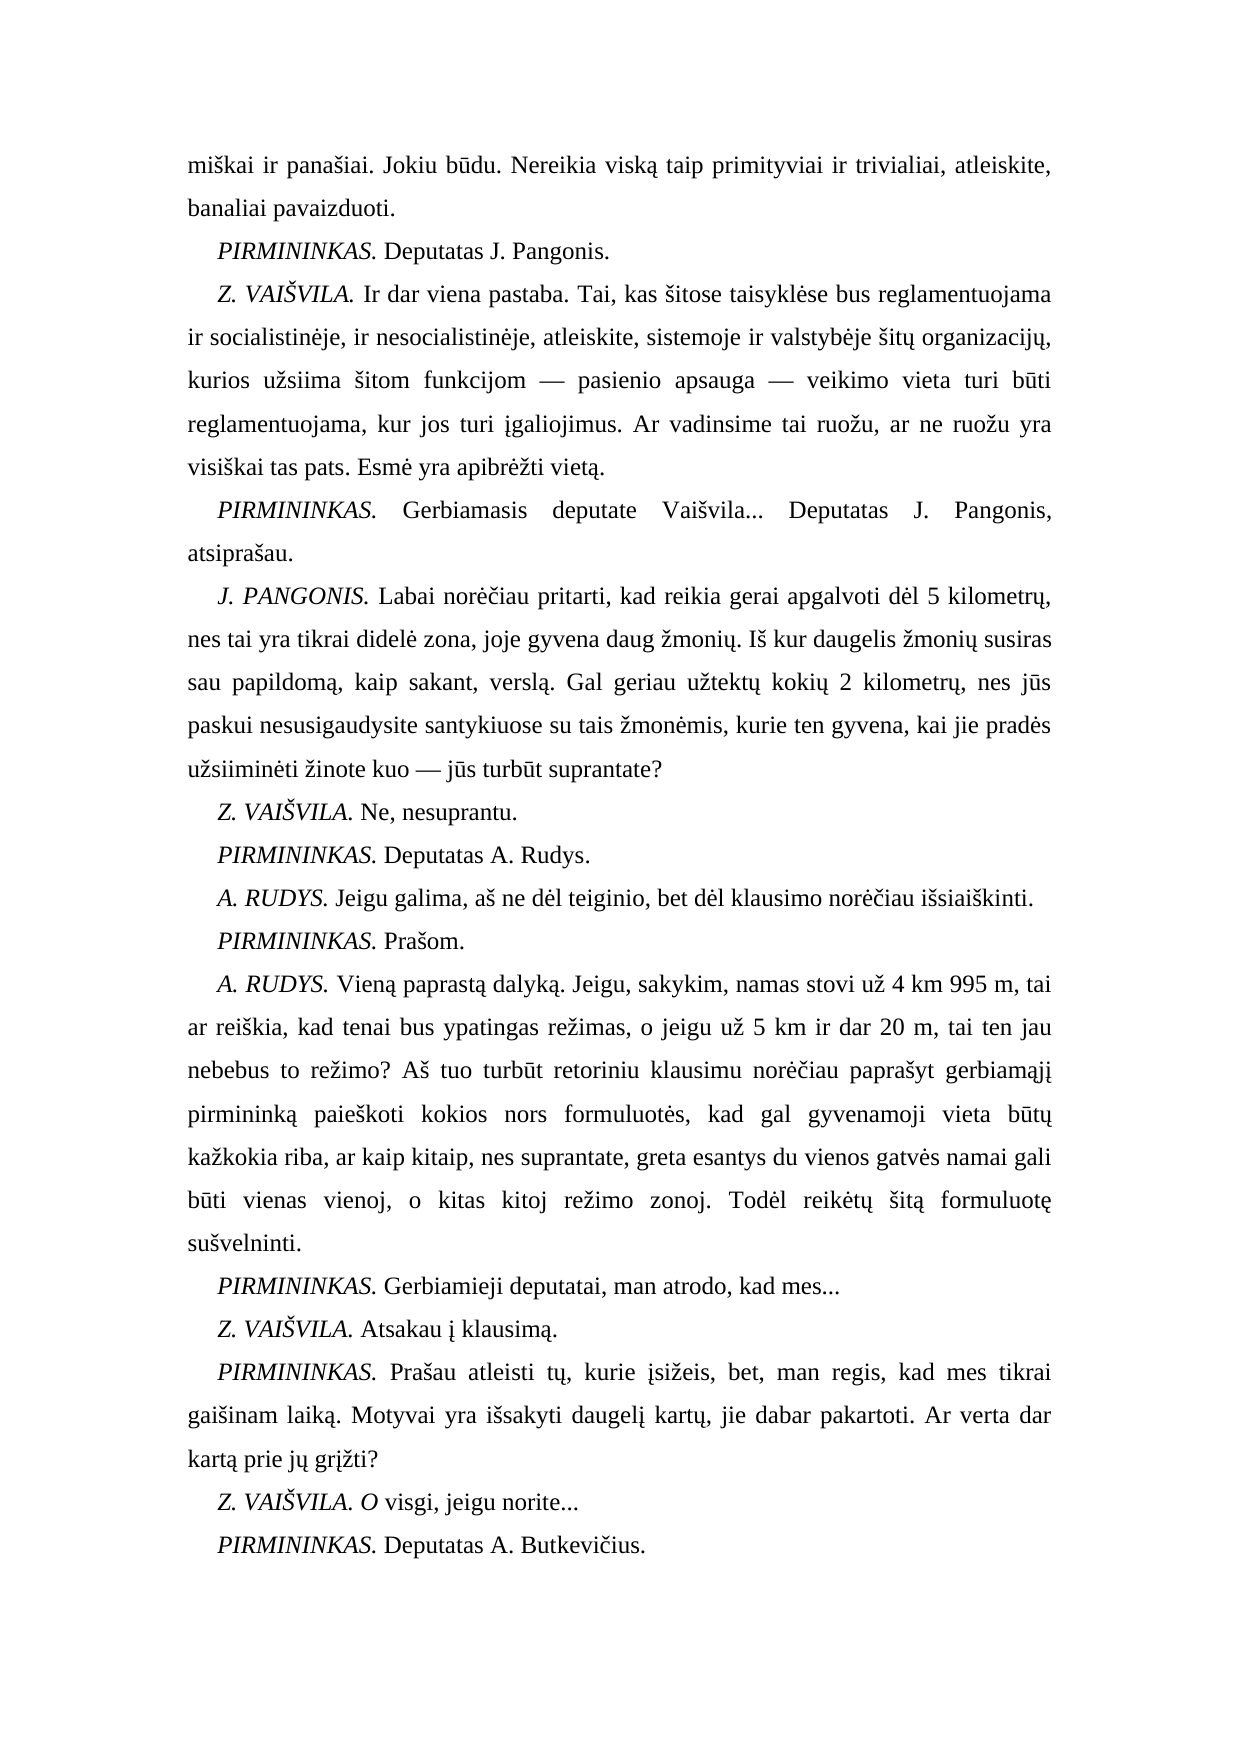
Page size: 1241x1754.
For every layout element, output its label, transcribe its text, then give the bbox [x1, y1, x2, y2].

text Z. VAIŠVILA. O visgi, jeigu norite... [187, 1487, 1053, 1516]
text Z. VAIŠVILA. Atsakau į klausimą. [187, 1314, 1053, 1343]
text J. PANGONIS. Labai norėčiau pritarti, kad reikia gerai apgalvoti dėl 5 kilometrų, nes tai yra tikrai didelė zona, joje gyvena daug žmonių. Iš kur daugelis žmonių susiras sau papildomą, kaip sakant, verslą. Gal geriau užtektų kokių 2 kilometrų, nes jūs paskui nesusigaudysite santykiuose su tais žmonėmis, kurie ten gyvena, kai jie pradės užsiiminėti žinote kuo — jūs turbūt suprantate? [187, 581, 1053, 782]
text PIRMININKAS. Deputatas A. Butkevičius. [187, 1530, 1053, 1559]
text PIRMININKAS. Gerbiamasis deputate Vaišvila... Deputatas J. Pangonis, atsiprašau. [187, 495, 1053, 567]
text A. RUDYS. Vieną paprastą dalyką. Jeigu, sakykim, namas stovi už 4 km 995 m, tai ar reiškia, kad tenai bus ypatingas režimas, o jeigu už 5 km ir dar 20 m, tai ten jau nebebus to režimo? Aš tuo turbūt retoriniu klausimu norėčiau paprašyt gerbiamąjį pirmininką paieškoti kokios nors formuluotės, kad gal gyvenamoji vieta būtų kažkokia riba, ar kaip kitaip, nes suprantate, greta esantys du vienos gatvės namai gali būti vienas vienoj, o kitas kitoj režimo zonoj. Todėl reikėtų šitą formuluotę sušvelninti. [187, 969, 1053, 1257]
text PIRMININKAS. Deputatas J. Pangonis. [187, 236, 1053, 265]
text PIRMININKAS. Prašau atleisti tų, kurie įsižeis, bet, man regis, kad mes tikrai gaišinam laiką. Motyvai yra išsakyti daugelį kartų, jie dabar pakartoti. Ar verta dar kartą prie jų grįžti? [187, 1357, 1053, 1472]
text PIRMININKAS. Prašom. [187, 926, 1053, 955]
text miškai ir panašiai. Jokiu būdu. Nereikia viską taip primityviai ir trivialiai, atleiskite, banaliai pavaizduoti. [187, 150, 1053, 222]
text PIRMININKAS. Gerbiamieji deputatai, man atrodo, kad mes... [187, 1271, 1053, 1300]
text A. RUDYS. Jeigu galima, aš ne dėl teiginio, bet dėl klausimo norėčiau išsiaiškinti. [187, 883, 1053, 912]
text Z. VAIŠVILA. Ne, nesuprantu. [187, 797, 1053, 826]
text Z. VAIŠVILA. Ir dar viena pastaba. Tai, kas šitose taisyklėse bus reglamentuojama ir socialistinėje, ir nesocialistinėje, atleiskite, sistemoje ir valstybėje šitų organizacijų, kurios užsiima šitom funkcijom — pasienio apsauga — veikimo vieta turi būti reglamentuojama, kur jos turi įgaliojimus. Ar vadinsime tai ruožu, ar ne ruožu yra visiškai tas pats. Esmė yra apibrėžti vietą. [187, 279, 1053, 481]
text PIRMININKAS. Deputatas A. Rudys. [187, 840, 1053, 869]
